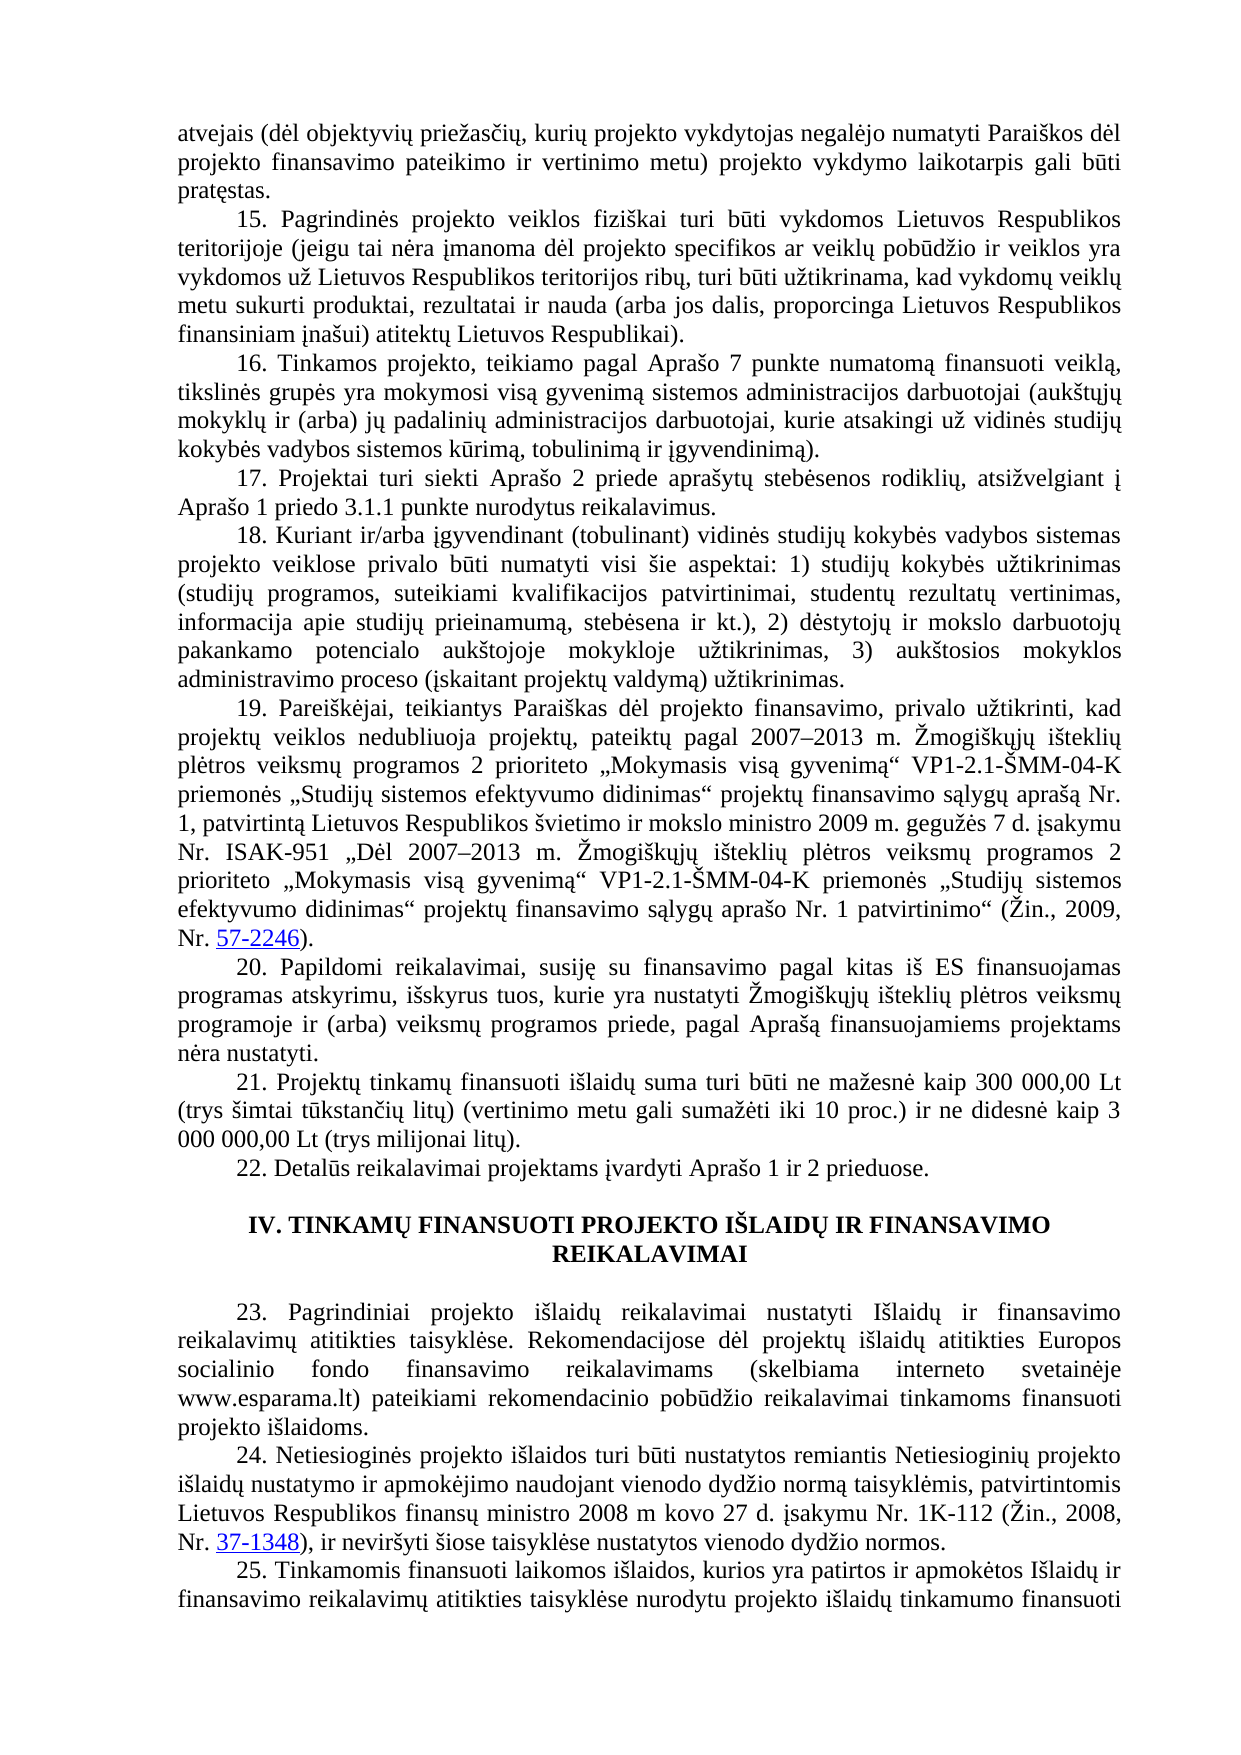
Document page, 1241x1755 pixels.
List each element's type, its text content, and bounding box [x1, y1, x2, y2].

text 24. Netiesioginės projekto išlaidos turi būti nustatytos remiantis Netiesioginių projekto išlaidų nustatymo ir apmokėjimo naudojant vienodo dydžio normą taisyklėmis, patvirtintomis Lietuvos Respublikos finansų ministro 2008 m kovo 27 d. įsakymu Nr. 1K-112 (Žin., 2008, Nr. 37-1348), ir neviršyti šiose taisyklėse nustatytos vienodo dydžio normos. [177, 1441, 1122, 1556]
text 17. Projektai turi siekti Aprašo 2 priede aprašytų stebėsenos rodiklių, atsižvelgiant į Aprašo 1 priedo 3.1.1 punkte nurodytus reikalavimus. [177, 463, 1122, 521]
text atvejais (dėl objektyvių priežasčių, kurių projekto vykdytojas negalėjo numatyti Paraiškos dėl projekto finansavimo pateikimo ir vertinimo metu) projekto vykdymo laikotarpis gali būti pratęstas. [177, 118, 1122, 204]
text 16. Tinkamos projekto, teikiamo pagal Aprašo 7 punkte numatomą finansuoti veiklą, tikslinės grupės yra mokymosi visą gyvenimą sistemos administracijos darbuotojai (aukštųjų mokyklų ir (arba) jų padalinių administracijos darbuotojai, kurie atsakingi už vidinės studijų kokybės vadybos sistemos kūrimą, tobulinimą ir įgyvendinimą). [177, 348, 1122, 463]
text 21. Projektų tinkamų finansuoti išlaidų suma turi būti ne mažesnė kaip 300 000,00 Lt (trys šimtai tūkstančių litų) (vertinimo metu gali sumažėti iki 10 proc.) ir ne didesnė kaip 3 000 000,00 Lt (trys milijonai litų). [177, 1067, 1122, 1153]
text 22. Detalūs reikalavimai projektams įvardyti Aprašo 1 ir 2 prieduose. [177, 1153, 1122, 1182]
text 25. Tinkamomis finansuoti laikomos išlaidos, kurios yra patirtos ir apmokėtos Išlaidų ir finansavimo reikalavimų atitikties taisyklėse nurodytu projekto išlaidų tinkamumo finansuoti [177, 1556, 1122, 1613]
text 15. Pagrindinės projekto veiklos fiziškai turi būti vykdomos Lietuvos Respublikos teritorijoje (jeigu tai nėra įmanoma dėl projekto specifikos ar veiklų pobūdžio ir veiklos yra vykdomos už Lietuvos Respublikos teritorijos ribų, turi būti užtikrinama, kad vykdomų veiklų metu sukurti produktai, rezultatai ir nauda (arba jos dalis, proporcinga Lietuvos Respublikos finansiniam įnašui) atitektų Lietuvos Respublikai). [177, 204, 1122, 348]
text 18. Kuriant ir/arba įgyvendinant (tobulinant) vidinės studijų kokybės vadybos sistemas projekto veiklose privalo būti numatyti visi šie aspektai: 1) studijų kokybės užtikrinimas (studijų programos, suteikiami kvalifikacijos patvirtinimai, studentų rezultatų vertinimas, informacija apie studijų prieinamumą, stebėsena ir kt.), 2) dėstytojų ir mokslo darbuotojų pakankamo potencialo aukštojoje mokykloje užtikrinimas, 3) aukštosios mokyklos administravimo proceso (įskaitant projektų valdymą) užtikrinimas. [177, 521, 1122, 693]
text 23. Pagrindiniai projekto išlaidų reikalavimai nustatyti Išlaidų ir finansavimo reikalavimų atitikties taisyklėse. Rekomendacijose dėl projektų išlaidų atitikties Europos socialinio fondo finansavimo reikalavimams (skelbiama interneto svetainėje www.esparama.lt) pateikiami rekomendacinio pobūdžio reikalavimai tinkamoms finansuoti projekto išlaidoms. [177, 1297, 1122, 1441]
text 19. Pareiškėjai, teikiantys Paraiškas dėl projekto finansavimo, privalo užtikrinti, kad projektų veiklos nedubliuoja projektų, pateiktų pagal 2007–2013 m. Žmogiškųjų išteklių plėtros veiksmų programos 2 prioriteto „Mokymasis visą gyvenimą“ VP1-2.1-ŠMM-04-K priemonės „Studijų sistemos efektyvumo didinimas“ projektų finansavimo sąlygų aprašą Nr. 1, patvirtintą Lietuvos Respublikos švietimo ir mokslo ministro 2009 m. gegužės 7 d. įsakymu Nr. ISAK-951 „Dėl 2007–2013 m. Žmogiškųjų išteklių plėtros veiksmų programos 2 prioriteto „Mokymasis visą gyvenimą“ VP1-2.1-ŠMM-04-K priemonės „Studijų sistemos efektyvumo didinimas“ projektų finansavimo sąlygų aprašo Nr. 1 patvirtinimo“ (Žin., 2009, Nr. 57-2246). [177, 693, 1122, 952]
text IV. TINKAMŲ FINANSUOTI PROJEKTO IŠLAIDŲ IR FINANSAVIMO REIKALAVIMAI [177, 1211, 1122, 1268]
text 20. Papildomi reikalavimai, susiję su finansavimo pagal kitas iš ES finansuojamas programas atskyrimu, išskyrus tuos, kurie yra nustatyti Žmogiškųjų išteklių plėtros veiksmų programoje ir (arba) veiksmų programos priede, pagal Aprašą finansuojamiems projektams nėra nustatyti. [177, 952, 1122, 1067]
